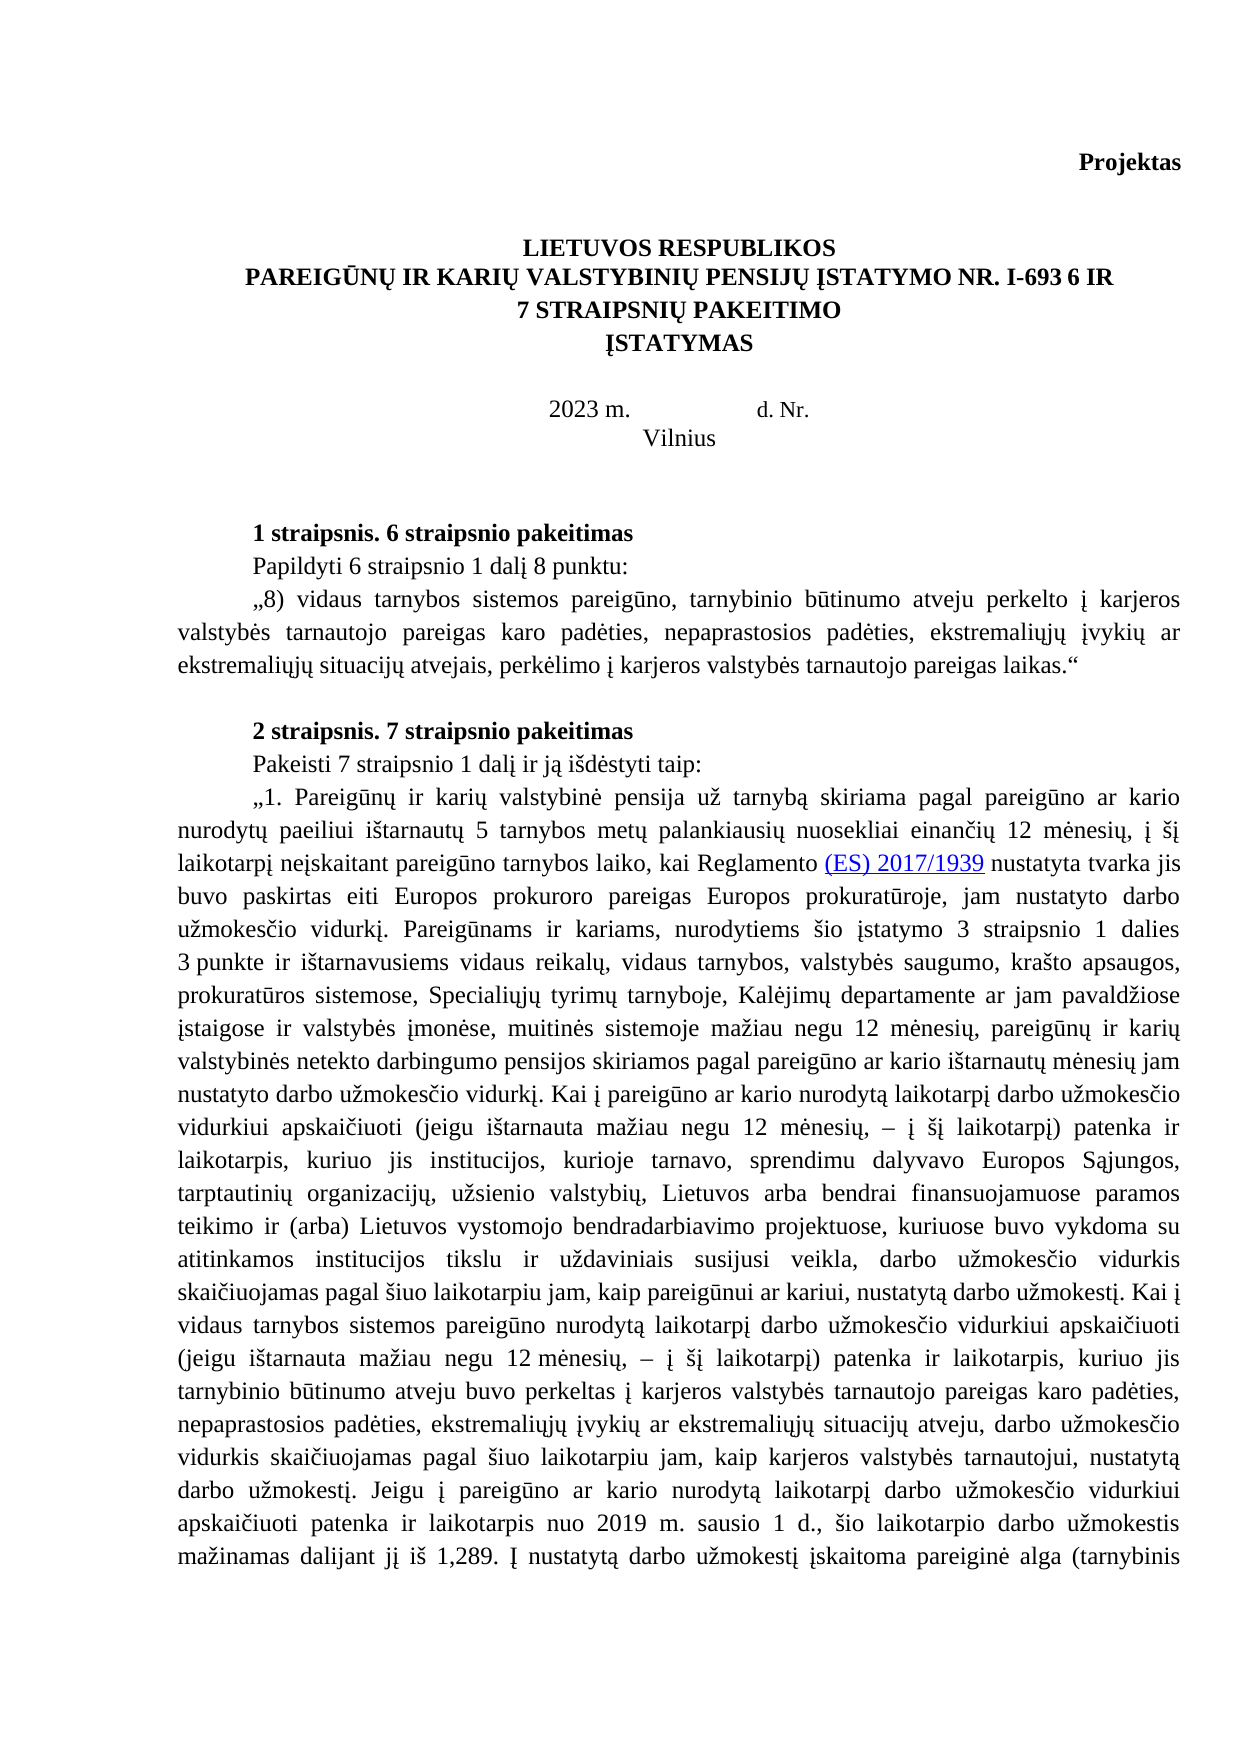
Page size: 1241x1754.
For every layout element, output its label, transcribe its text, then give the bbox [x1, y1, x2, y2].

text ĮSTATYMAS [177, 328, 1181, 357]
text „1. Pareigūnų ir karių valstybinė pensija už tarnybą skiriama pagal pareigūno ar kario nurodytų paeiliui ištarnautų 5 tarnybos metų palankiausių nuosekliai einančių 12 mėnesių, į šį laikotarpį neįskaitant pareigūno tarnybos laiko, kai Reglamento (ES) 2017/1939 nustatyta tvarka jis buvo paskirtas eiti Europos prokuroro pareigas Europos prokuratūroje, jam nustatyto darbo užmokesčio vidurkį. Pareigūnams ir kariams, nurodytiems šio įstatymo 3 straipsnio 1 dalies 3 punkte ir ištarnavusiems vidaus reikalų, vidaus tarnybos, valstybės saugumo, krašto apsaugos, prokuratūros sistemose, Specialiųjų tyrimų tarnyboje, Kalėjimų departamente ar jam pavaldžiose įstaigose ir valstybės įmonėse, muitinės sistemoje mažiau negu 12 mėnesių, pareigūnų ir karių valstybinės netekto darbingumo pensijos skiriamos pagal pareigūno ar kario ištarnautų mėnesių jam nustatyto darbo užmokesčio vidurkį. Kai į pareigūno ar kario nurodytą laikotarpį darbo užmokesčio vidurkiui apskaičiuoti (jeigu ištarnauta mažiau negu 12 mėnesių, – į šį laikotarpį) patenka ir laikotarpis, kuriuo jis institucijos, kurioje tarnavo, sprendimu dalyvavo Europos Sąjungos, tarptautinių organizacijų, užsienio valstybių, Lietuvos arba bendrai finansuojamuose paramos teikimo ir (arba) Lietuvos vystomojo bendradarbiavimo projektuose, kuriuose buvo vykdoma su atitinkamos institucijos tikslu ir uždaviniais susijusi veikla, darbo užmokesčio vidurkis skaičiuojamas pagal šiuo laikotarpiu jam, kaip pareigūnui ar kariui, nustatytą darbo užmokestį. Kai į vidaus tarnybos sistemos pareigūno nurodytą laikotarpį darbo užmokesčio vidurkiui apskaičiuoti (jeigu ištarnauta mažiau negu 12 mėnesių, – į šį laikotarpį) patenka ir laikotarpis, kuriuo jis tarnybinio būtinumo atveju buvo perkeltas į karjeros valstybės tarnautojo pareigas karo padėties, nepaprastosios padėties, ekstremaliųjų įvykių ar ekstremaliųjų situacijų atveju, darbo užmokesčio vidurkis skaičiuojamas pagal šiuo laikotarpiu jam, kaip karjeros valstybės tarnautojui, nustatytą darbo užmokestį. Jeigu į pareigūno ar kario nurodytą laikotarpį darbo užmokesčio vidurkiui apskaičiuoti patenka ir laikotarpis nuo 2019 m. sausio 1 d., šio laikotarpio darbo užmokestis mažinamas dalijant jį iš 1,289. Į nustatytą darbo užmokestį įskaitoma pareiginė alga (tarnybinis [177, 782, 1181, 1570]
text PAREIGŪNŲ IR KARIŲ VALSTYBINIŲ PENSIJŲ ĮSTATYMO nR. I-693 6 IR 7 STRAIPSNIŲ PAKEITIMO [177, 262, 1181, 324]
text „8) vidaus tarnybos sistemos pareigūno, tarnybinio būtinumo atveju perkelto į karjeros valstybės tarnautojo pareigas karo padėties, nepaprastosios padėties, ekstremaliųjų įvykių ar ekstremaliųjų situacijų atvejais, perkėlimo į karjeros valstybės tarnautojo pareigas laikas.“ [177, 584, 1181, 679]
text LIETUVOS RESPUBLIKOS [177, 233, 1181, 262]
text Projektas [871, 147, 1181, 176]
text Papildyti 6 straipsnio 1 dalį 8 punktu: [177, 551, 1181, 579]
text 1 straipsnis. 6 straipsnio pakeitimas [177, 518, 1181, 547]
text Vilnius [177, 423, 1181, 452]
text 2023 m. d. Nr. [177, 394, 1181, 423]
text 2 straipsnis. 7 straipsnio pakeitimas [177, 716, 1181, 745]
text Pakeisti 7 straipsnio 1 dalį ir ją išdėstyti taip: [177, 749, 1181, 778]
